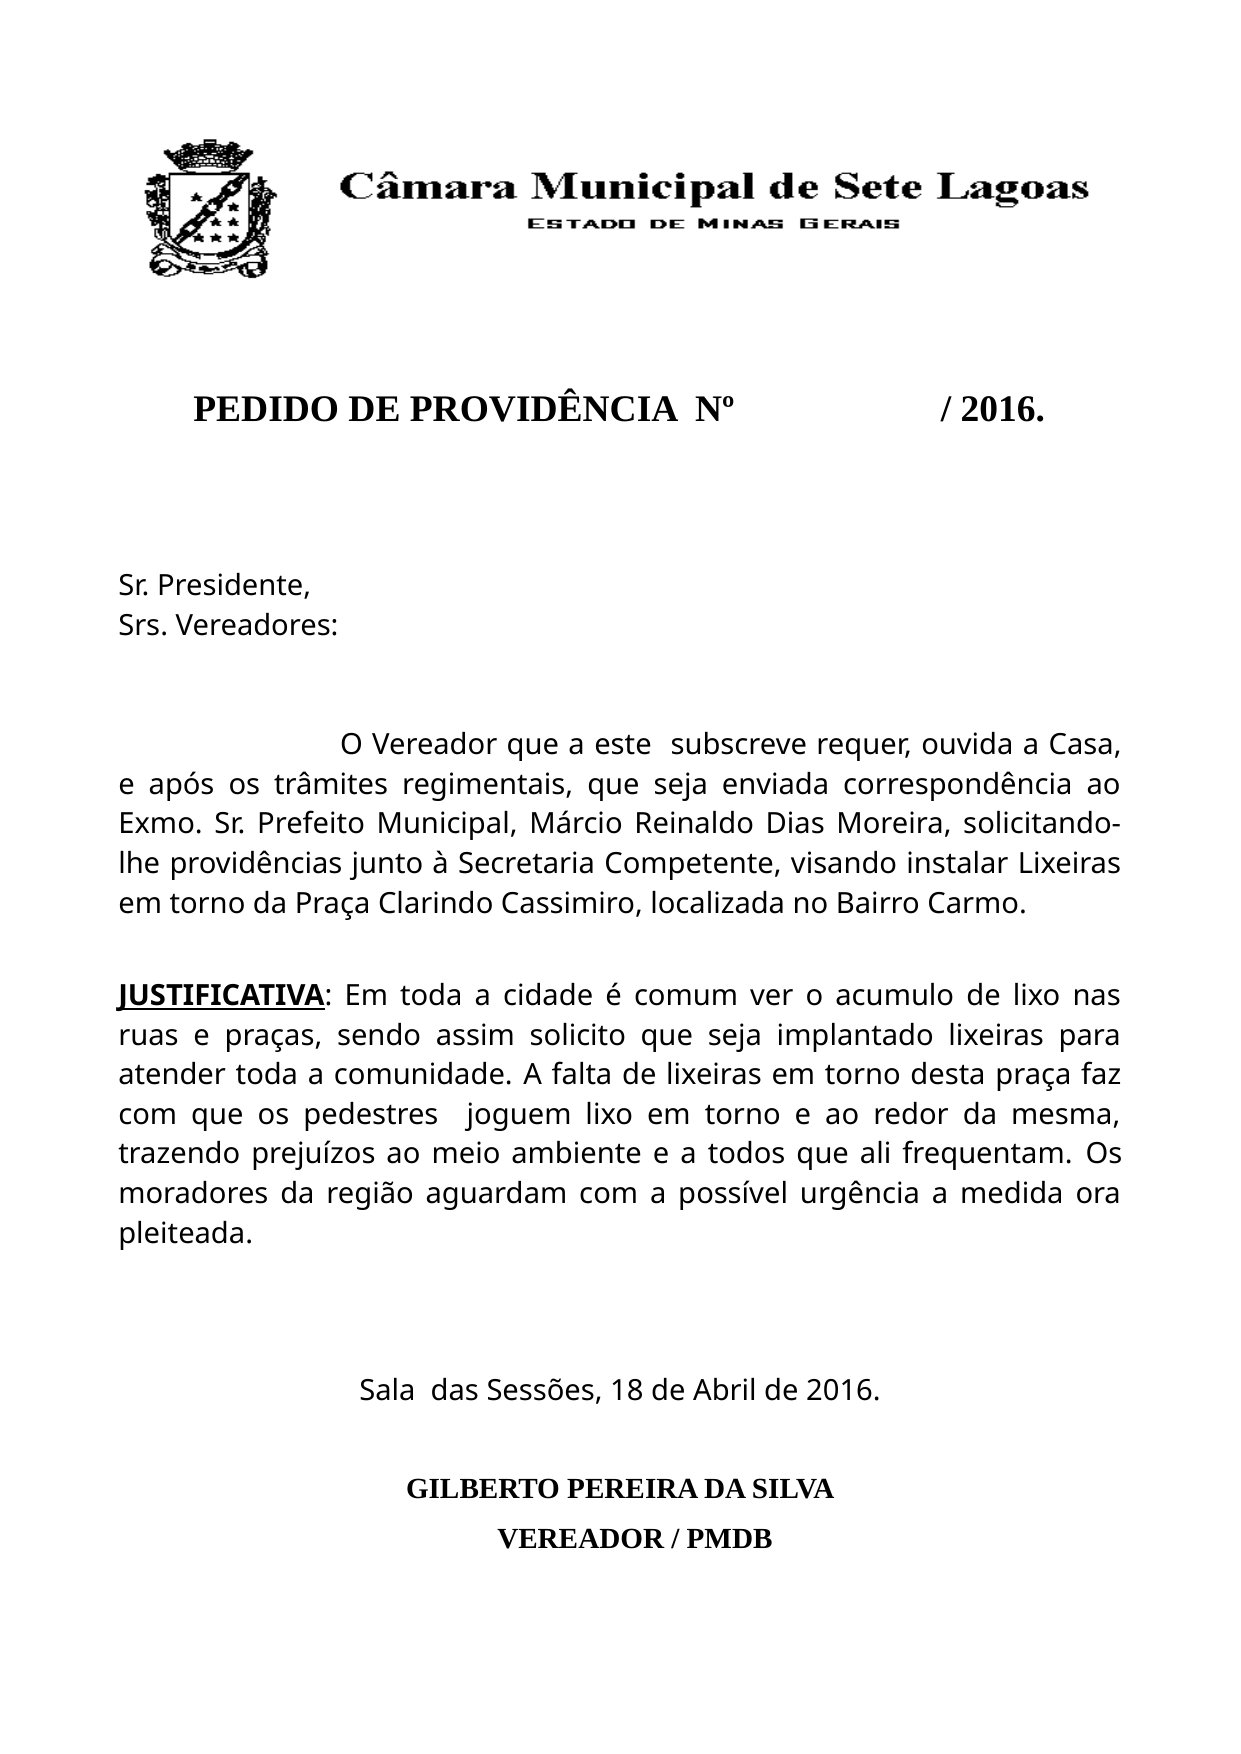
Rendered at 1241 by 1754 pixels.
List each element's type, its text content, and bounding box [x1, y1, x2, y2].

text Sala das Sessões, 18 de Abril de 2016. [118, 1369, 1122, 1408]
text PEDIDO DE PROVIDÊNCIA Nº / 2016. [118, 387, 1122, 430]
text O Vereador que a este subscreve requer, ouvida a Casa, e após os trâmites regimentais, que seja enviada correspondência ao Exmo. Sr. Prefeito Municipal, Márcio Reinaldo Dias Moreira, solicitando-lhe providências junto à Secretaria Competente, visando instalar Lixeiras em torno da Praça Clarindo Cassimiro, localizada no Bairro Carmo. [118, 723, 1122, 922]
text Sr. Presidente, [118, 565, 1122, 604]
text Srs. Vereadores: [118, 604, 1122, 644]
picture [134, 127, 1106, 288]
text JUSTIFICATIVA: Em toda a cidade é comum ver o acumulo de lixo nas ruas e praças, sendo assim solicito que seja implantado lixeiras para atender toda a comunidade. A falta de lixeiras em torno desta praça faz com que os pedestres joguem lixo em torno e ao redor da mesma, trazendo prejuízos ao meio ambiente e a todos que ali frequentam. Os moradores da região aguardam com a possível urgência a medida ora pleiteada. [118, 974, 1122, 1252]
text VEREADOR / PMDB [118, 1522, 1122, 1555]
subtitle GILBERTO PEREIRA DA SILVA [118, 1471, 1122, 1505]
